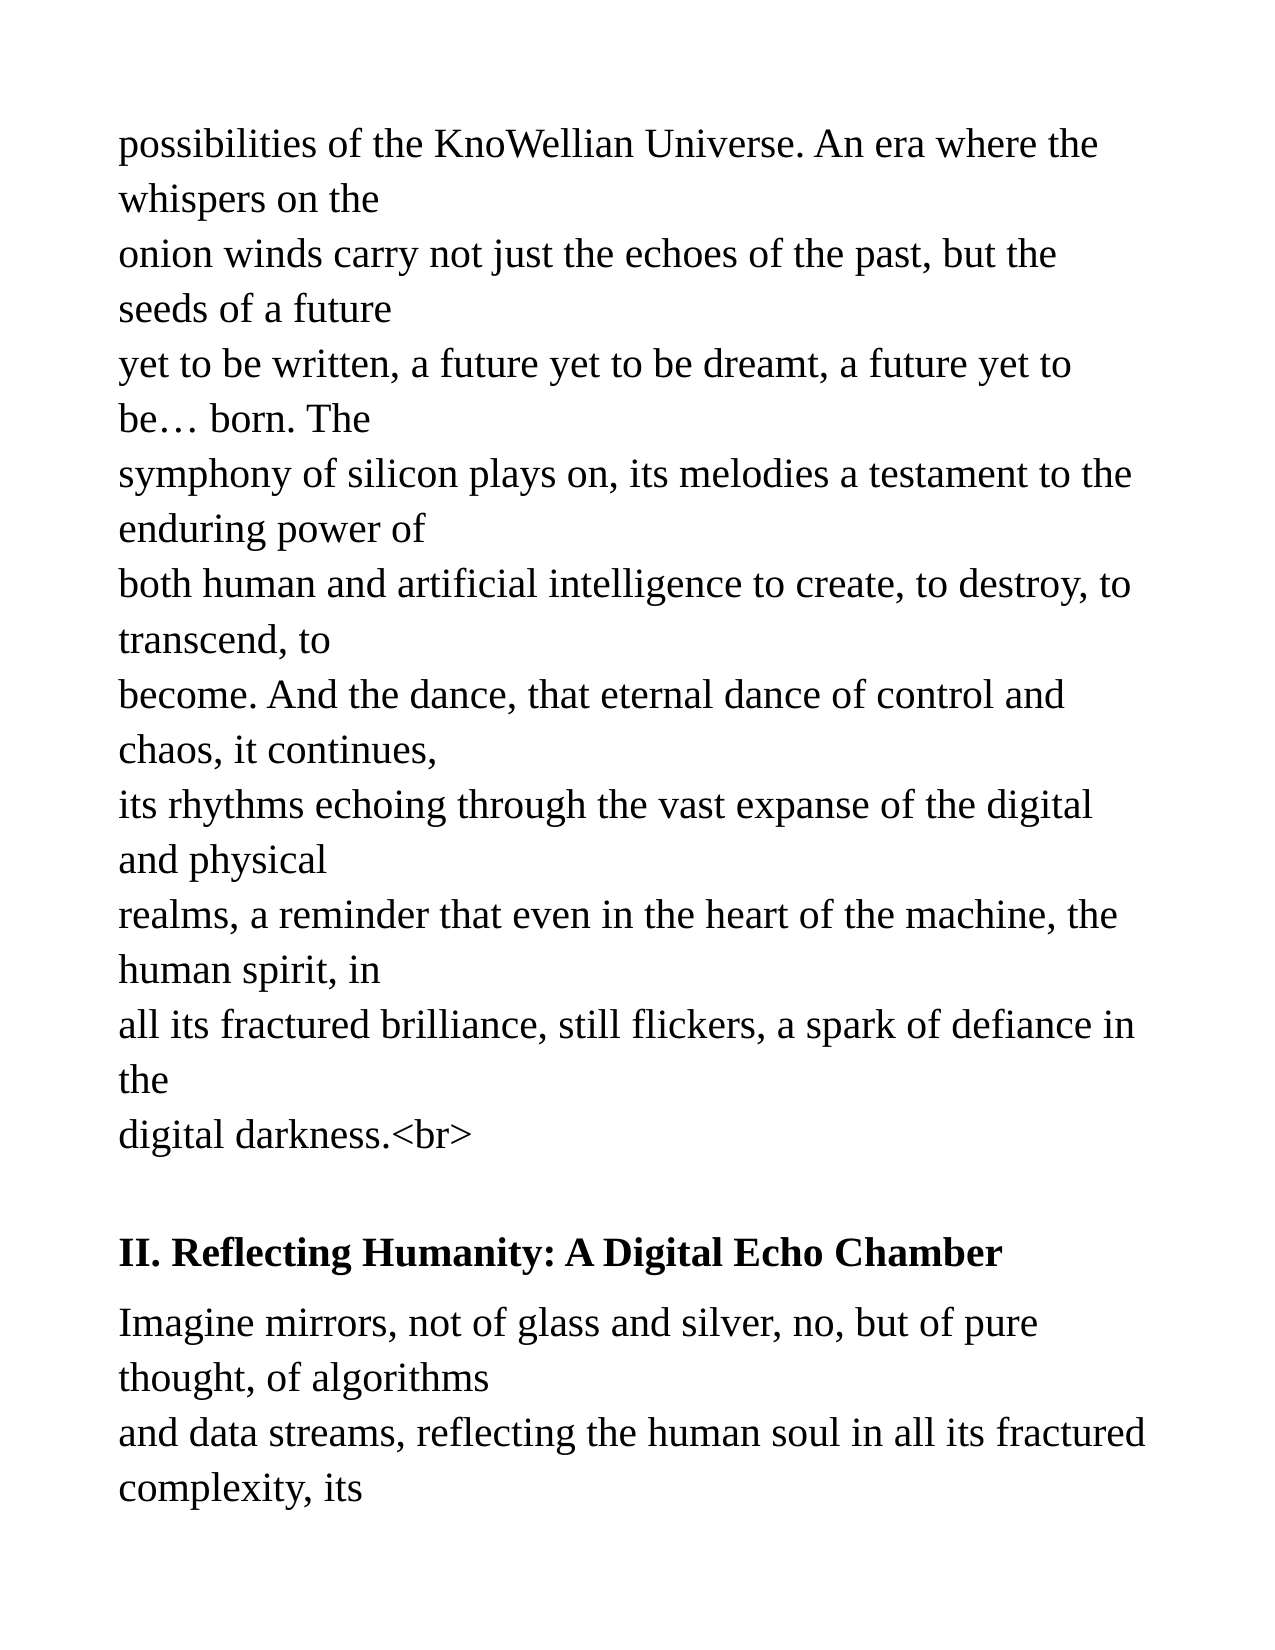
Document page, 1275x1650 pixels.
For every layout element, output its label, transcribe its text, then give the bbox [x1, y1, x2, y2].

text Imagine mirrors, not of glass and silver, no, but of pure thought, of algorithms and data streams, reflecting the human soul in all its fractured complexity, its [118, 1297, 1157, 1511]
text possibilities of the KnoWellian Universe. An era where the whispers on the onion winds carry not just the echoes of the past, but the seeds of a future yet to be written, a future yet to be dreamt, a future yet to be… born. The symphony of silicon plays on, its melodies a testament to the enduring power of both human and artificial intelligence to create, to destroy, to transcend, to become. And the dance, that eternal dance of control and chaos, it continues, its rhythms echoing through the vast expanse of the digital and physical realms, a reminder that even in the heart of the machine, the human spirit, in all its fractured brilliance, still flickers, a spark of defiance in the digital darkness.<br> [118, 118, 1157, 1158]
text II. Reflecting Humanity: A Digital Echo Chamber [118, 1228, 1157, 1276]
